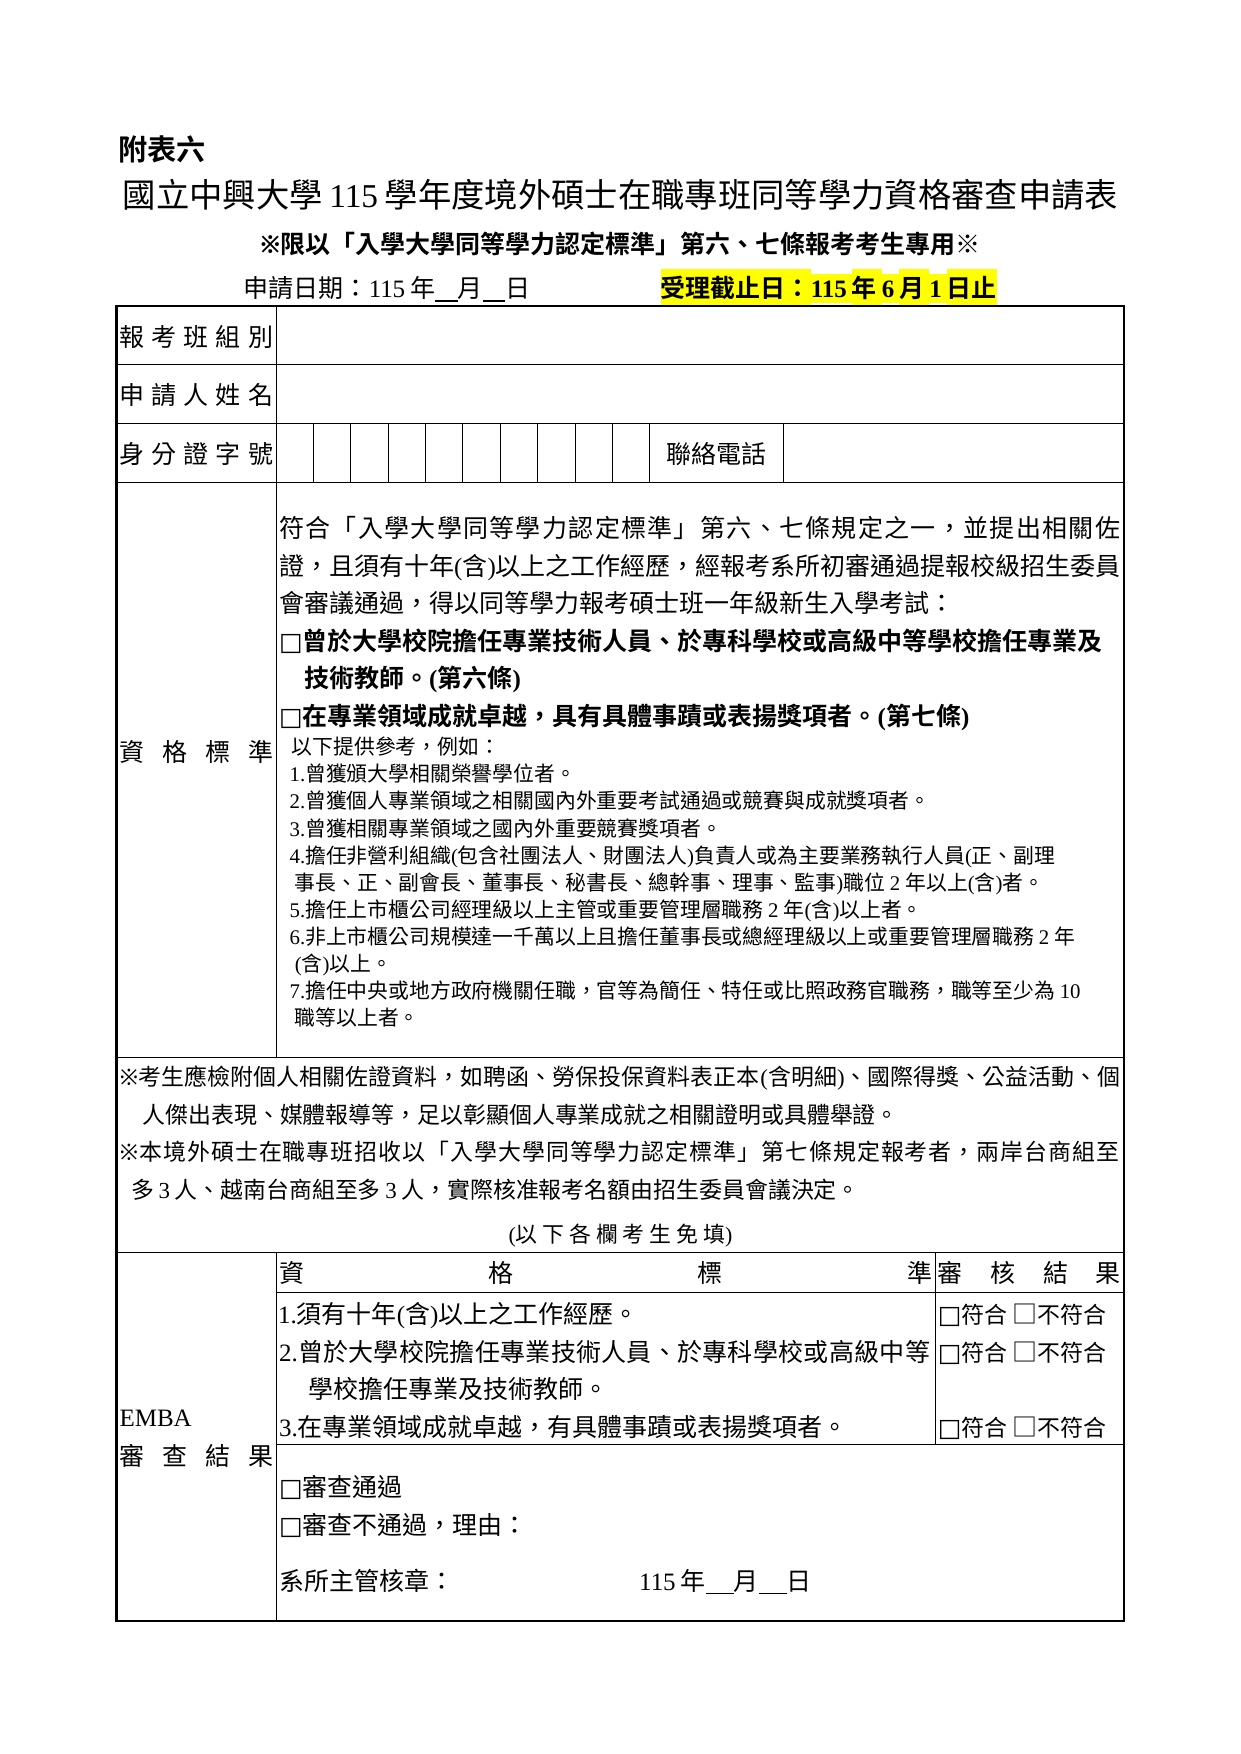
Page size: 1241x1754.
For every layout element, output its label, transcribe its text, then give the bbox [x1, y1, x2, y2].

table_cell [576, 424, 612, 482]
table_cell [277, 365, 1123, 423]
table_cell [784, 424, 1123, 482]
table_cell ※考生應檢附個人相關佐證資料，如聘函、勞保投保資料表正本(含明細)、國際得獎、公益活動、個人傑出表現、媒體報導等，足以彰顯個人專業成就之相關證明或具體舉證。 ※本境外碩士在職專班招收以「入學大學同等學力認定標準」第七條規定報考者，兩岸台商組至 多3人、越南台商組至多3人，實際核准報考名額由招生委員會議決定。 (以 下 各 欄 考 生 免 填) [118, 1058, 1123, 1252]
text 國立中興大學115學年度境外碩士在職專班同等學力資格審查申請表 [118, 169, 1122, 217]
text 附表六 [118, 127, 1122, 169]
table_cell [538, 424, 575, 482]
table_cell [463, 424, 500, 482]
text ※限以「入學大學同等學力認定標準」第六、七條報考考生專用※ [118, 225, 1122, 261]
table_cell □審查通過 □審查不通過，理由： 系所主管核章： 115年 月 日 [277, 1445, 1123, 1619]
table_cell [426, 424, 462, 482]
table_cell [501, 424, 537, 482]
table_header 報考班組別 [118, 307, 276, 364]
table_cell EMBA 審查結果 [118, 1253, 276, 1619]
table_cell [389, 424, 425, 482]
table_cell 申請人姓名 [118, 365, 276, 423]
table_cell 1.須有十年(含)以上之工作經歷。 2.曾於大學校院擔任專業技術人員、於專科學校或高級中等學校擔任專業及技術教師。 3.在專業領域成就卓越，有具體事蹟或表揚獎項者。 [277, 1293, 935, 1444]
table_cell 符合「入學大學同等學力認定標準」第六、七條規定之一，並提出相關佐證，且須有十年(含)以上之工作經歷，經報考系所初審通過提報校級招生委員會審議通過，得以同等學力報考碩士班一年級新生入學考試： □曾於大學校院擔任專業技術人員、於專科學校或高級中等學校擔任專業及技術教師。(第六條) □在專業領域成就卓越，具有具體事蹟或表揚獎項者。(第七條) 以下提供參考，例如： 1.曾獲頒大學相關榮譽學位者。 2.曾獲個人專業領域之相關國內外重要考試通過或競賽與成就獎項者。 3.曾獲相關專業領域之國內外重要競賽獎項者。 4.擔任非營利組織(包含社團法人、財團法人)負責人或為主要業務執行人員(正、副理 事長、正、副會長、董事長、秘書長、總幹事、理事、監事)職位 2 年以上(含)者。 5.擔任上市櫃公司經理級以上主管或重要管理層職務 2 年(含)以上者。 6.非上市櫃公司規模達一千萬以上且擔任董事長或總經理級以上或重要管理層職務 2 年 (含)以上。 7.擔任中央或地方政府機關任職，官等為簡任、特任或比照政務官職務，職等至少為 10 職等以上者。 [277, 483, 1123, 1057]
table_cell 資格標準 [277, 1253, 935, 1292]
table_cell 聯絡電話 [650, 424, 783, 482]
table_cell □符合 □不符合 □符合 □不符合 □符合 □不符合 [936, 1293, 1123, 1444]
table_header [277, 307, 1123, 364]
table_cell 審核結果 [936, 1253, 1123, 1292]
table_cell [351, 424, 388, 482]
text 申請日期：115年 月 日 受理截止日：115年6月1日止 [118, 269, 1122, 305]
table_cell [314, 424, 350, 482]
table_cell [613, 424, 649, 482]
table_cell [277, 424, 313, 482]
table_cell 身分證字號 [118, 424, 276, 482]
table_cell 資格標準 [118, 483, 276, 1057]
